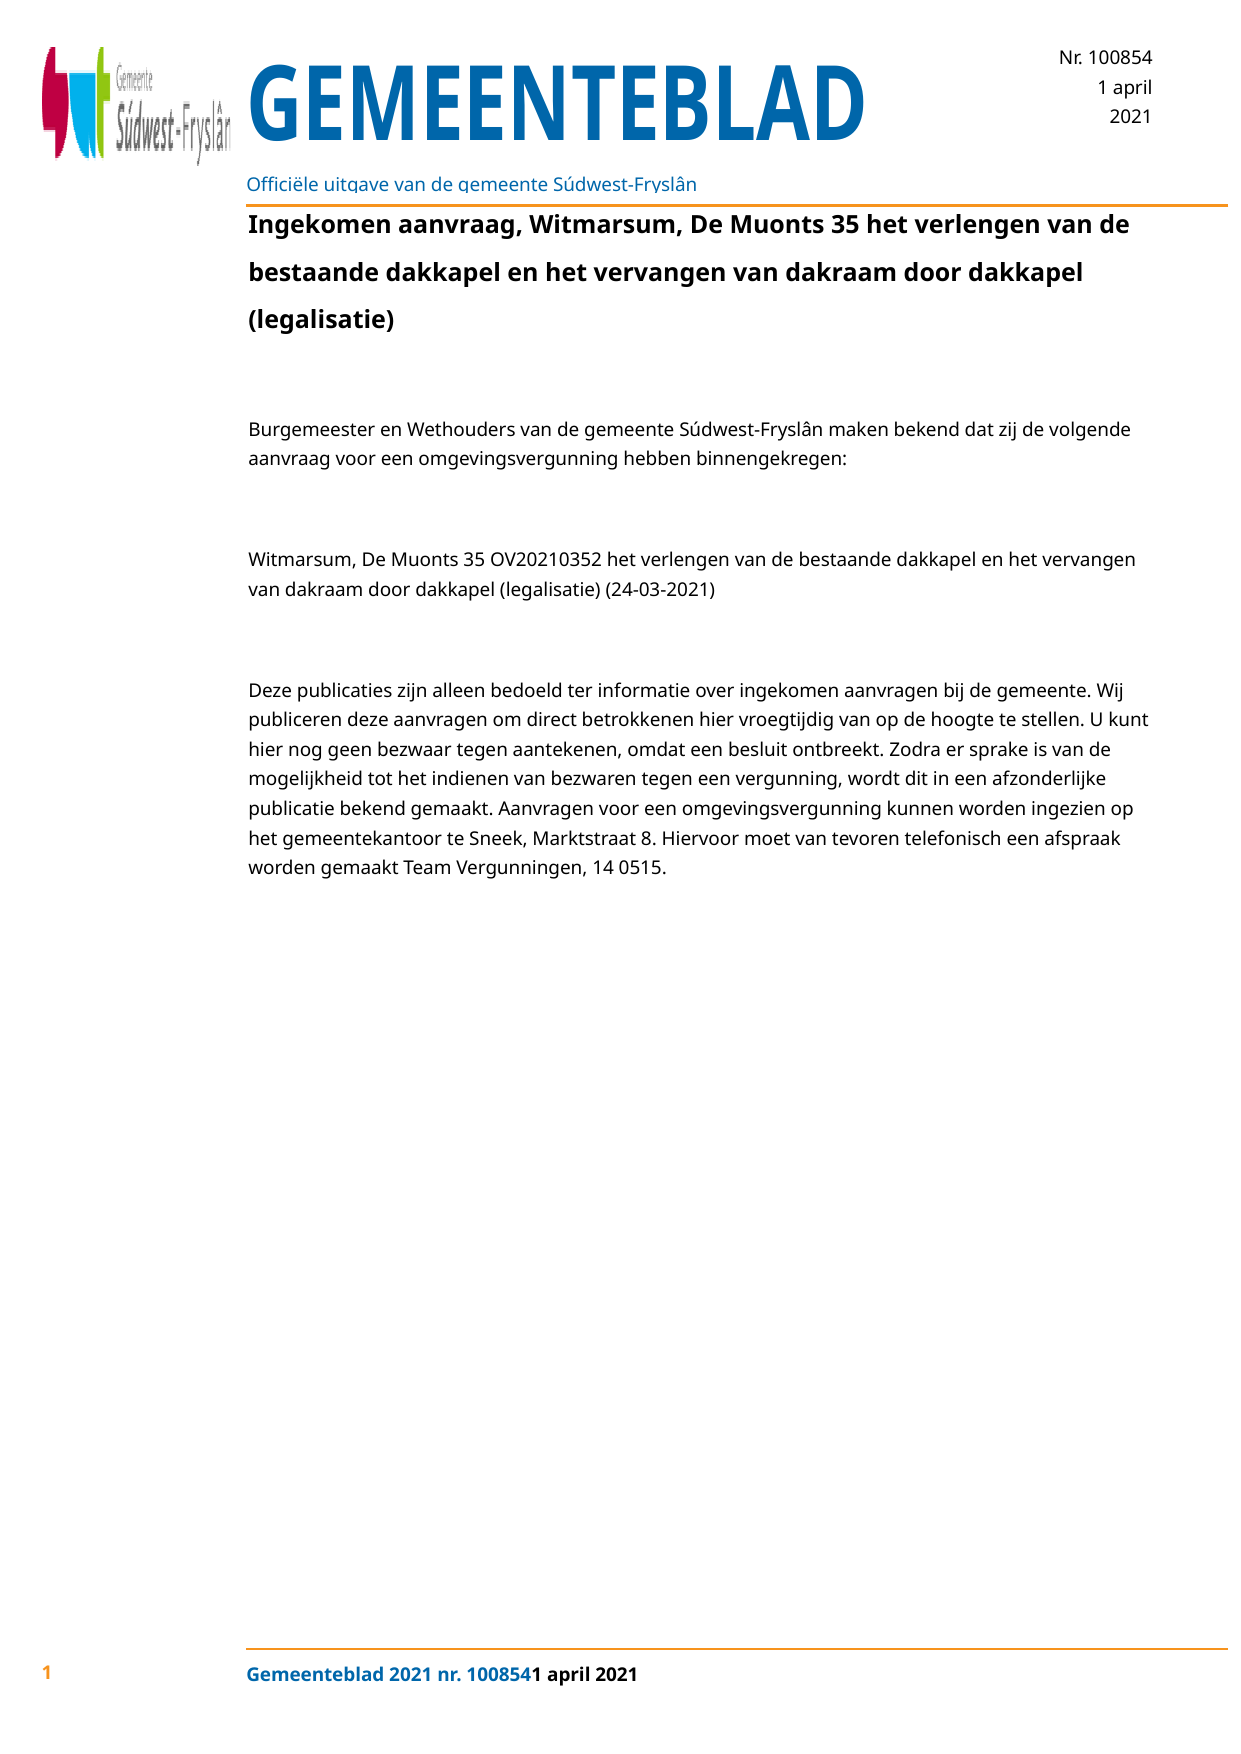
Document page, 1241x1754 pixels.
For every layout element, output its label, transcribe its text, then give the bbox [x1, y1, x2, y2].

picture [41, 47, 231, 172]
text Ingekomen aanvraag, Witmarsum, De Muonts 35 het verlengen van de bestaande dakkapel en het vervangen van dakraam door dakkapel (legalisatie) [248, 207, 1152, 336]
text Deze publicaties zijn alleen bedoeld ter informatie over ingekomen aanvragen bij de gemeente. Wij publiceren deze aanvragen om direct betrokkenen hier vroegtijdig van op de hoogte te stellen. U kunt hier nog geen bezwaar tegen aantekenen, omdat een besluit ontbreekt. Zodra er sprake is van de mogelijkheid tot het indienen van bezwaren tegen een vergunning, wordt dit in een afzonderlijke publicatie bekend gemaakt. Aanvragen voor een omgevingsvergunning kunnen worden ingezien op het gemeentekantoor te Sneek, Marktstraat 8. Hiervoor moet van tevoren telefonisch een afspraak worden gemaakt Team Vergunningen, 14 0515. [248, 677, 1152, 880]
text Burgemeester en Wethouders van de gemeente Súdwest-Fryslân maken bekend dat zij de volgende aanvraag voor een omgevingsvergunning hebben binnengekregen: [248, 416, 1152, 471]
text Witmarsum, De Muonts 35 OV20210352 het verlengen van de bestaande dakkapel en het vervangen van dakraam door dakkapel (legalisatie) (24-03-2021) [248, 546, 1152, 602]
